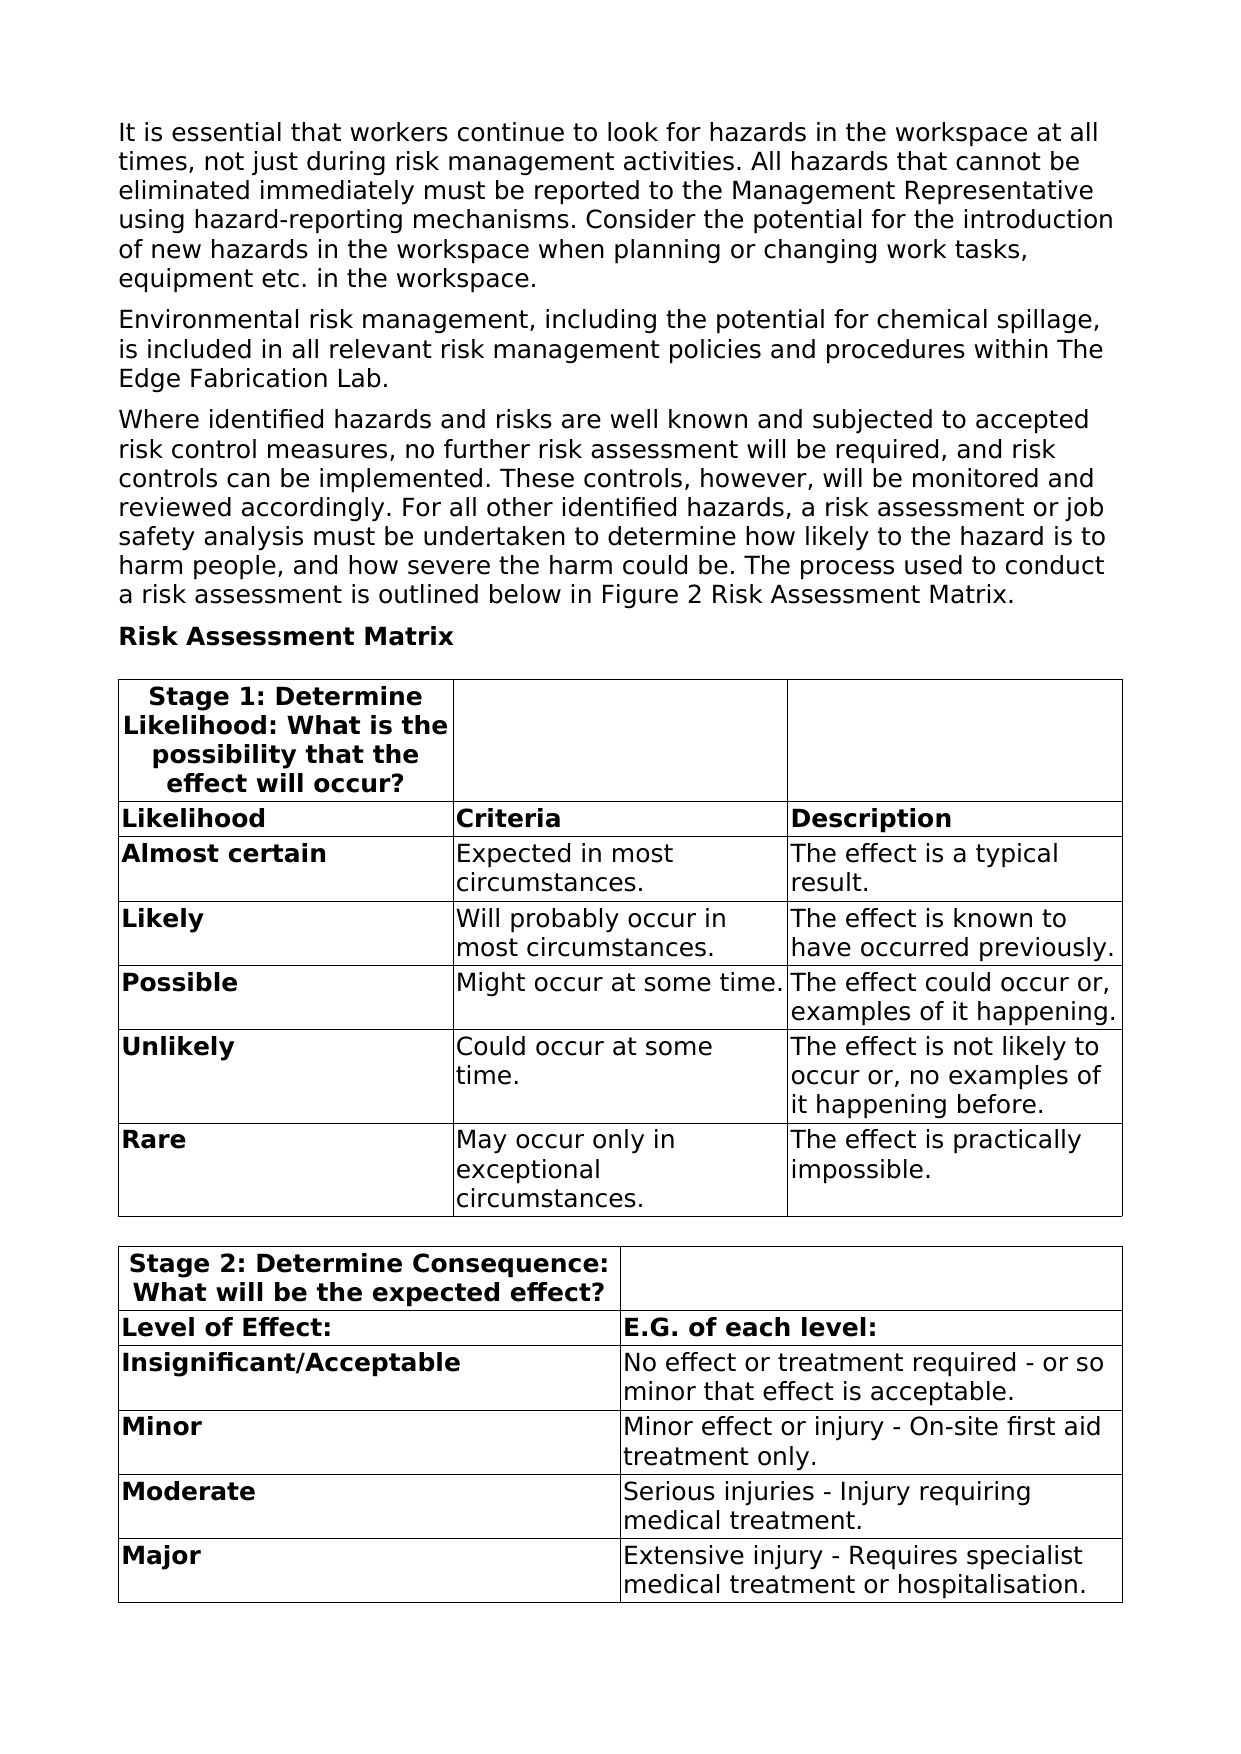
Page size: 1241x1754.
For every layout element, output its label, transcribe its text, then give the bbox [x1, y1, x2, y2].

table_cell Expected in most circumstances. [454, 837, 787, 901]
text Where identified hazards and risks are well known and subjected to accepted risk control measures, no further risk assessment will be required, and risk controls can be implemented. These controls, however, will be monitored and reviewed accordingly. For all other identified hazards, a risk assessment or job safety analysis must be undertaken to determine how likely to the hazard is to harm people, and how severe the harm could be. The process used to conduct a risk assessment is outlined below in Figure 2 Risk Assessment Matrix. [118, 406, 1122, 610]
text Environmental risk management, including the potential for chemical spillage, is included in all relevant risk management policies and procedures within The Edge Fabrication Lab. [118, 306, 1122, 393]
table_header [454, 680, 787, 801]
table_cell Insignificant/Acceptable [119, 1346, 620, 1409]
table_cell Serious injuries - Injury requiring medical treatment. [621, 1475, 1122, 1538]
table_cell The effect is not likely to occur or, no examples of it happening before. [788, 1030, 1122, 1123]
table_cell Possible [119, 966, 453, 1029]
table_cell No effect or treatment required - or so minor that effect is acceptable. [621, 1346, 1122, 1409]
table_cell The effect is a typical result. [788, 837, 1122, 901]
table_header Stage 1: Determine Likelihood: What is the possibility that the effect will occur? [119, 680, 453, 801]
table_cell Unlikely [119, 1030, 453, 1123]
text It is essential that workers continue to look for hazards in the workspace at all times, not just during risk management activities. All hazards that cannot be eliminated immediately must be reported to the Management Representative using hazard-reporting mechanisms. Consider the potential for the introduction of new hazards in the workspace when planning or changing work tasks, equipment etc. in the workspace. [118, 118, 1122, 293]
table_cell The effect is practically impossible. [788, 1124, 1122, 1216]
table_cell Major [119, 1539, 620, 1602]
table_cell May occur only in exceptional circumstances. [454, 1124, 787, 1216]
table_header [621, 1247, 1122, 1310]
table_cell Likelihood [119, 802, 453, 836]
text Risk Assessment Matrix [118, 622, 1122, 651]
table_cell Will probably occur in most circumstances. [454, 902, 787, 965]
table_cell Moderate [119, 1475, 620, 1538]
table_cell E.G. of each level: [621, 1311, 1122, 1345]
table_cell Minor effect or injury - On-site first aid treatment only. [621, 1411, 1122, 1474]
table_cell Level of Effect: [119, 1311, 620, 1345]
table_cell Almost certain [119, 837, 453, 901]
table_cell Description [788, 802, 1122, 836]
table_cell Extensive injury - Requires specialist medical treatment or hospitalisation. [621, 1539, 1122, 1602]
table_header Stage 2: Determine Consequence: What will be the expected effect? [119, 1247, 620, 1310]
table_cell Rare [119, 1124, 453, 1216]
table_header [788, 680, 1122, 801]
table_cell The effect is known to have occurred previously. [788, 902, 1122, 965]
table_cell Minor [119, 1411, 620, 1474]
table_cell Criteria [454, 802, 787, 836]
table_cell Might occur at some time. [454, 966, 787, 1029]
table_cell Likely [119, 902, 453, 965]
table_cell Could occur at some time. [454, 1030, 787, 1123]
table_cell The effect could occur or, examples of it happening. [788, 966, 1122, 1029]
